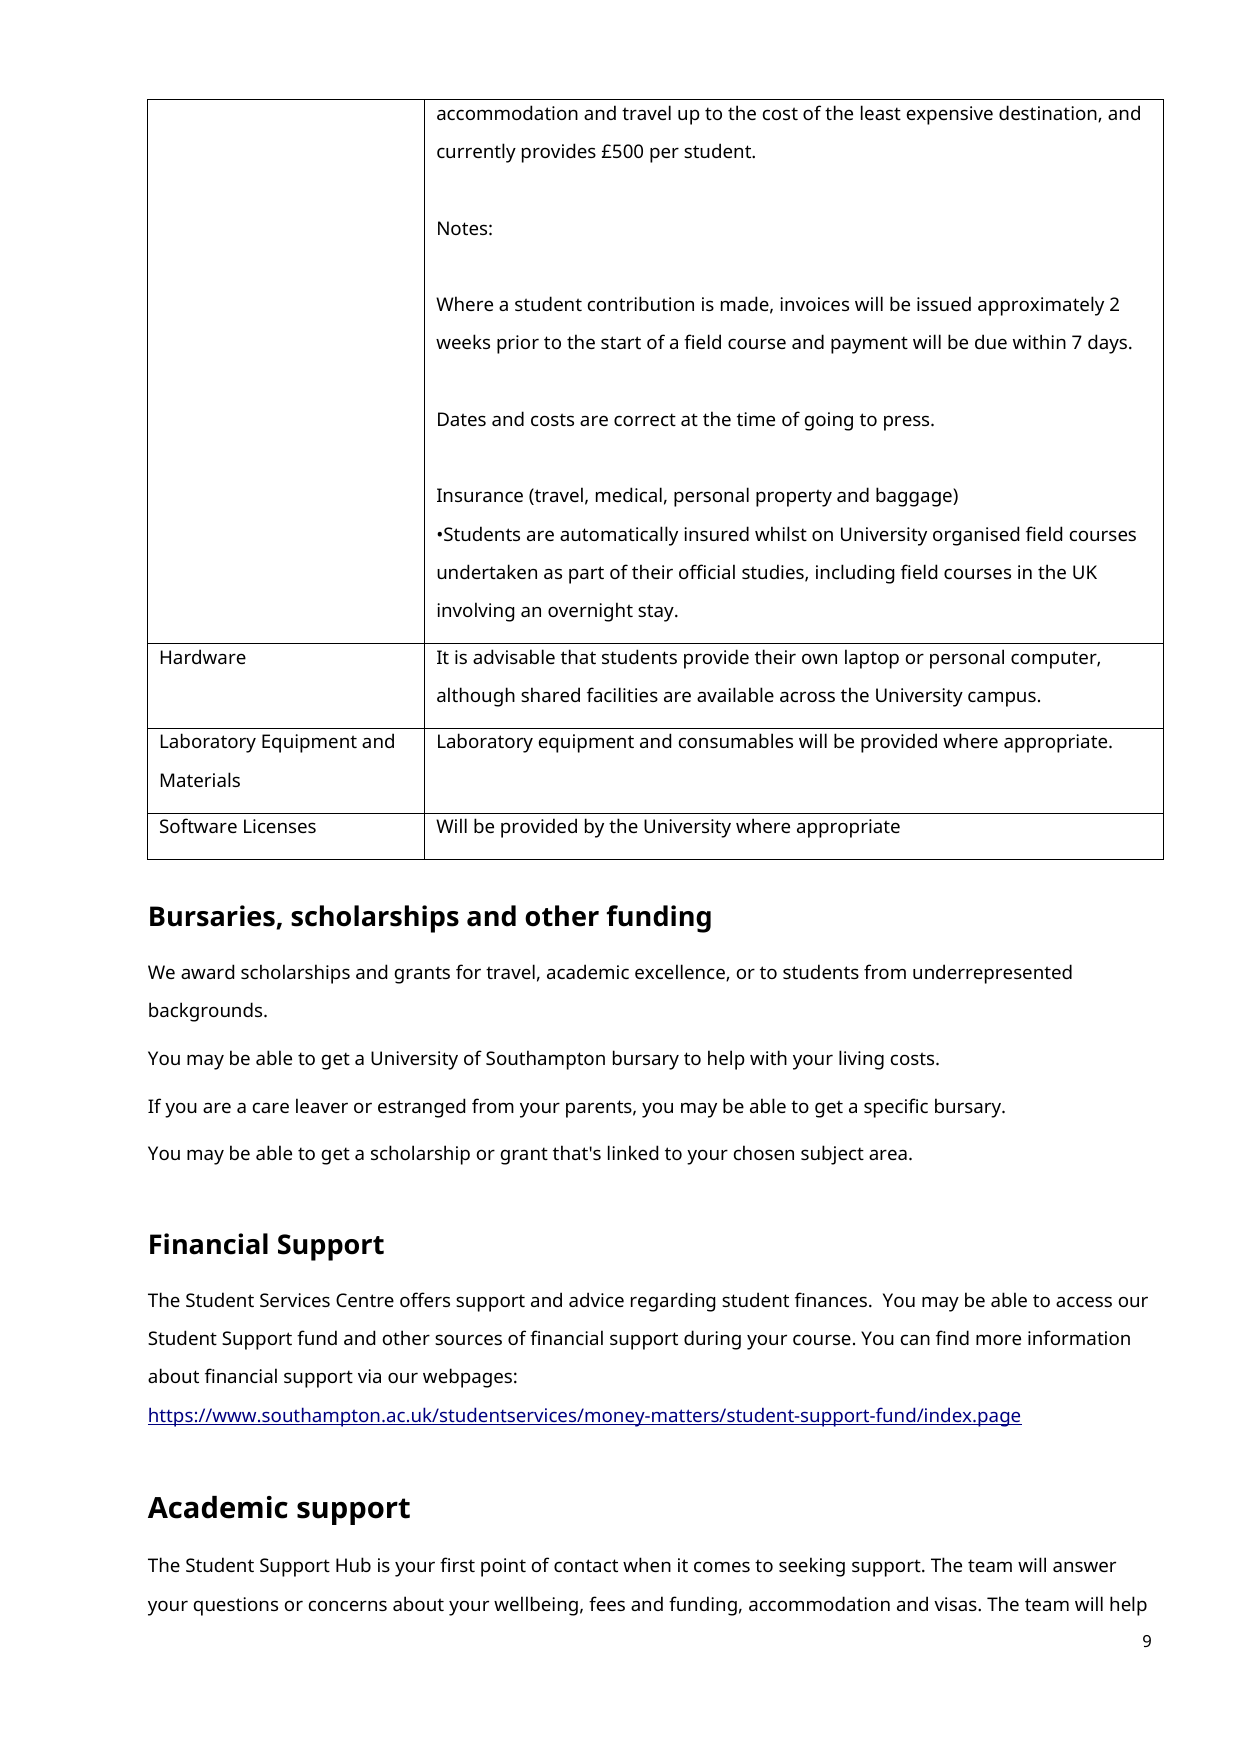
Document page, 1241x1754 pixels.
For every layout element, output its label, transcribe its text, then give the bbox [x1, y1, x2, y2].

table_cell Software Licenses [148, 814, 424, 859]
table_cell Will be provided by the University where appropriate [425, 814, 1163, 859]
text You may be able to get a University of Southampton bursary to help with your living costs. [148, 1045, 1152, 1071]
table_cell Hardware [148, 644, 424, 728]
text The Student Services Centre offers support and advice regarding student finances. You may be able to access our Student Support fund and other sources of financial support during your course. You can find more information about financial support via our webpages: https://www.southampton.ac.uk/studentservices/money-matters/student-support-fund/index.page [148, 1287, 1152, 1427]
subtitle Academic support [148, 1487, 1152, 1527]
table_cell It is advisable that students provide their own laptop or personal computer, although shared facilities are available across the University campus. [425, 644, 1163, 728]
table_cell Laboratory Equipment and Materials [148, 729, 424, 813]
subtitle Financial Support [148, 1226, 1152, 1262]
table_cell [148, 100, 424, 643]
table_cell Laboratory equipment and consumables will be provided where appropriate. [425, 729, 1163, 813]
text We award scholarships and grants for travel, academic excellence, or to students from underrepresented backgrounds. [148, 959, 1152, 1023]
table_cell accommodation and travel up to the cost of the least expensive destination, and currently provides £500 per student. Notes: Where a student contribution is made, invoices will be issued approximately 2 weeks prior to the start of a field course and payment will be due within 7 days. Dates and costs are correct at the time of going to press. Insurance (travel, medical, personal property and baggage) •Students are automatically insured whilst on University organised field courses undertaken as part of their official studies, including field courses in the UK involving an overnight stay. [425, 100, 1163, 643]
text The Student Support Hub is your first point of contact when it comes to seeking support. The team will answer your questions or concerns about your wellbeing, fees and funding, accommodation and visas. The team will help [148, 1553, 1152, 1616]
subtitle Bursaries, scholarships and other funding [148, 898, 1152, 935]
text You may be able to get a scholarship or grant that's linked to your chosen subject area. [148, 1141, 1152, 1166]
text If you are a care leaver or estranged from your parents, you may be able to get a specific bursary. [148, 1093, 1152, 1118]
